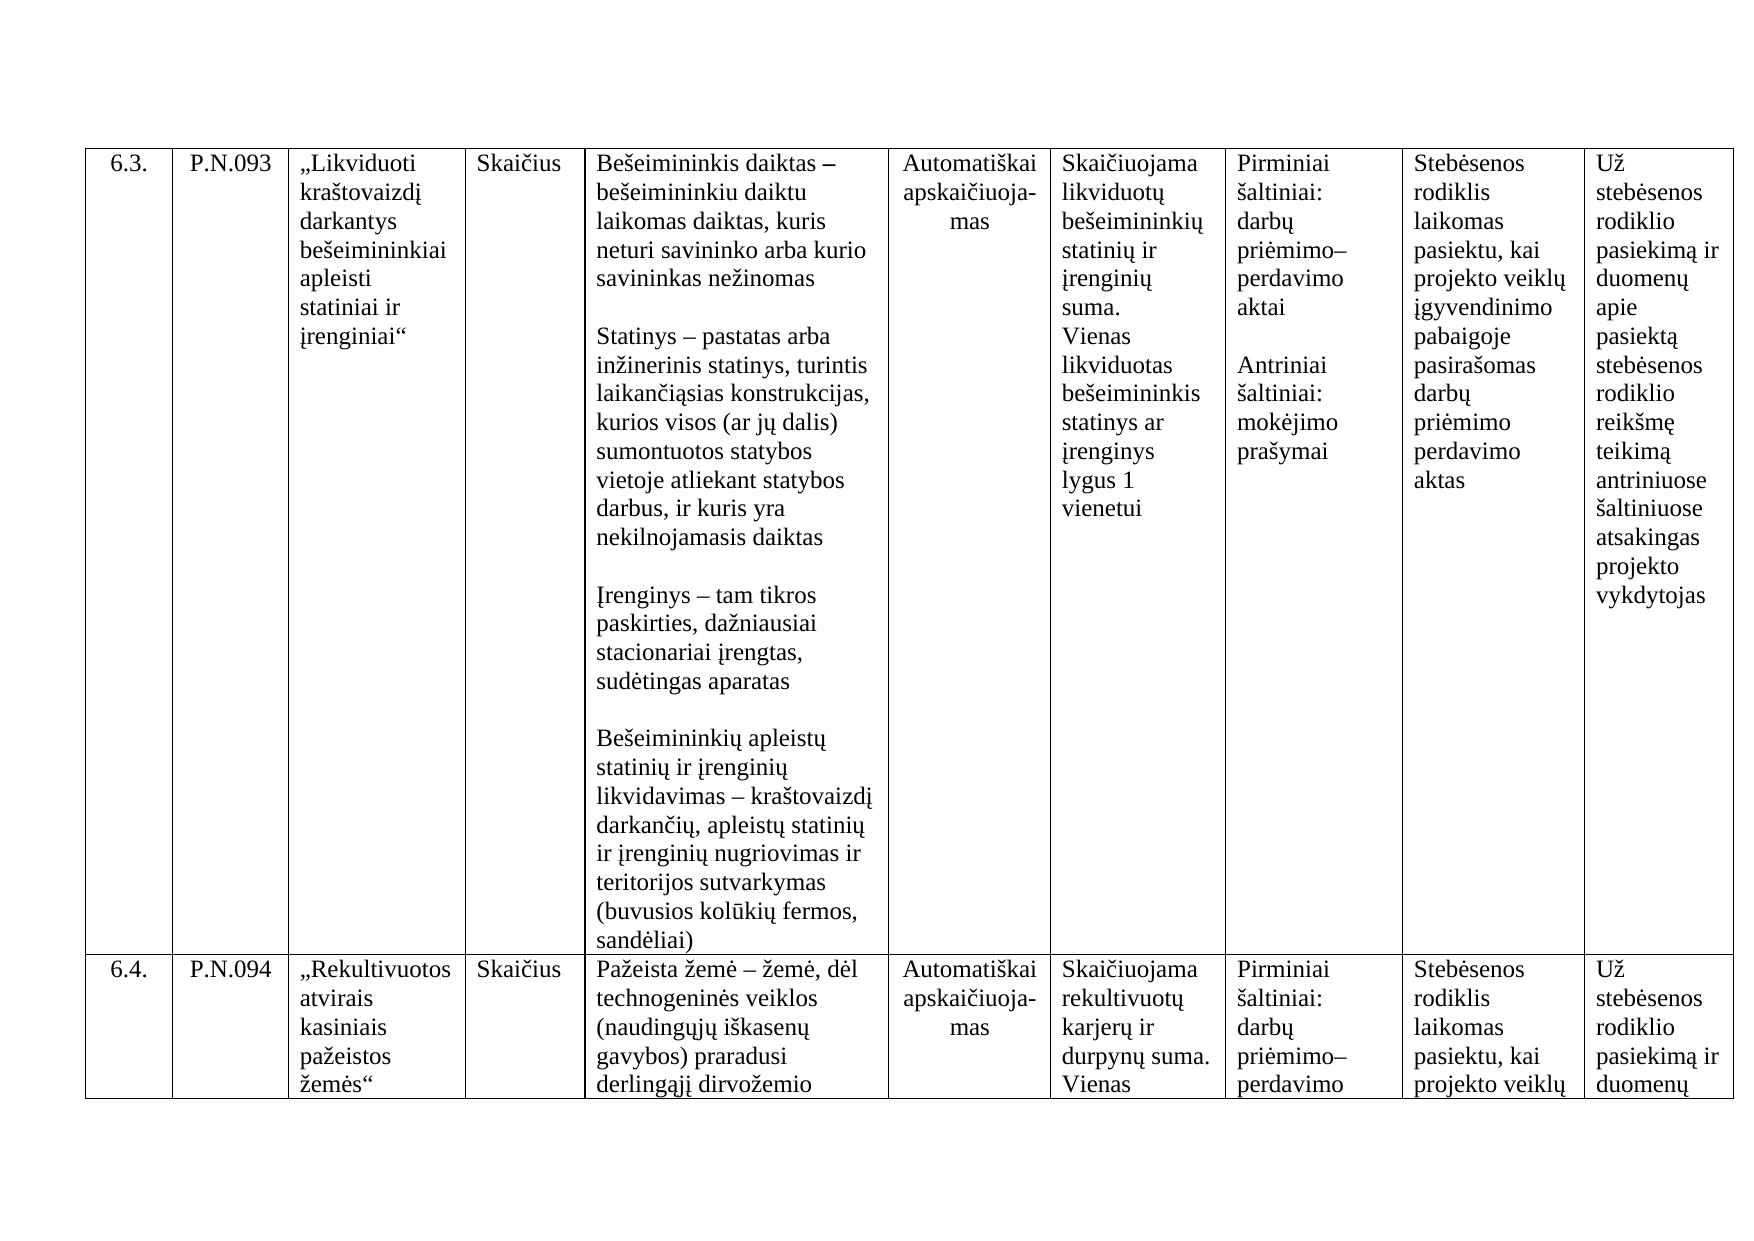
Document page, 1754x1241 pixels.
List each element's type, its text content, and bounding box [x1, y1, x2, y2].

table_cell Skaičiuojama rekultivuotų karjerų ir durpynų suma. Vienas [1051, 955, 1225, 1098]
table_cell „Rekultivuotos atvirais kasiniais pažeistos žemės“ [289, 955, 465, 1098]
table_cell Stebėsenos rodiklis laikomas pasiektu, kai projekto veiklų [1403, 955, 1584, 1098]
table_cell Skaičius [466, 149, 584, 953]
table_cell 6.3. [86, 149, 172, 953]
table_cell Bešeimininkis daiktas – bešeimininkiu daiktu laikomas daiktas, kuris neturi savininko arba kurio savininkas nežinomas Statinys – pastatas arba inžinerinis statinys, turintis laikančiąsias konstrukcijas, kurios visos (ar jų dalis) sumontuotos statybos vietoje atliekant statybos darbus, ir kuris yra nekilnojamasis daiktas Įrenginys – tam tikros paskirties, dažniausiai stacionariai įrengtas, sudėtingas aparatas Bešeimininkių apleistų statinių ir įrenginių likvidavimas – kraštovaizdį darkančių, apleistų statinių ir įrenginių nugriovimas ir teritorijos sutvarkymas (buvusios kolūkių fermos, sandėliai) [586, 149, 888, 953]
table_cell Už stebėsenos rodiklio pasiekimą ir duomenų [1585, 955, 1733, 1098]
table_cell Automatiškai apskaičiuoja-mas [889, 149, 1050, 953]
table_cell P.N.093 [173, 149, 288, 953]
table_cell Stebėsenos rodiklis laikomas pasiektu, kai projekto veiklų įgyvendinimo pabaigoje pasirašomas darbų priėmimo perdavimo aktas [1403, 149, 1584, 953]
table_cell P.N.094 [173, 955, 288, 1098]
table_cell „Likviduoti kraštovaizdį darkantys bešeimininkiai apleisti statiniai ir įrenginiai“ [289, 149, 465, 953]
table_cell Pažeista žemė – žemė, dėl technogeninės veiklos (naudingųjų iškasenų gavybos) praradusi derlingąjį dirvožemio [586, 955, 888, 1098]
table_cell [1734, 148, 1739, 953]
table_cell Pirminiai šaltiniai: darbų priėmimo–perdavimo [1226, 955, 1402, 1098]
table_cell Už stebėsenos rodiklio pasiekimą ir duomenų apie pasiektą stebėsenos rodiklio reikšmę teikimą antriniuose šaltiniuose atsakingas projekto vykdytojas [1585, 149, 1733, 953]
table_cell [1734, 954, 1739, 1098]
table_cell Automatiškai apskaičiuoja-mas [889, 955, 1050, 1098]
table_cell 6.4. [86, 955, 172, 1098]
table_cell Pirminiai šaltiniai: darbų priėmimo–perdavimo aktai Antriniai šaltiniai: mokėjimo prašymai [1226, 149, 1402, 953]
table_cell Skaičiuojama likviduotų bešeimininkių statinių ir įrenginių suma. Vienas likviduotas bešeimininkis statinys ar įrenginys lygus 1 vienetui [1051, 149, 1225, 953]
table_cell Skaičius [466, 955, 584, 1098]
